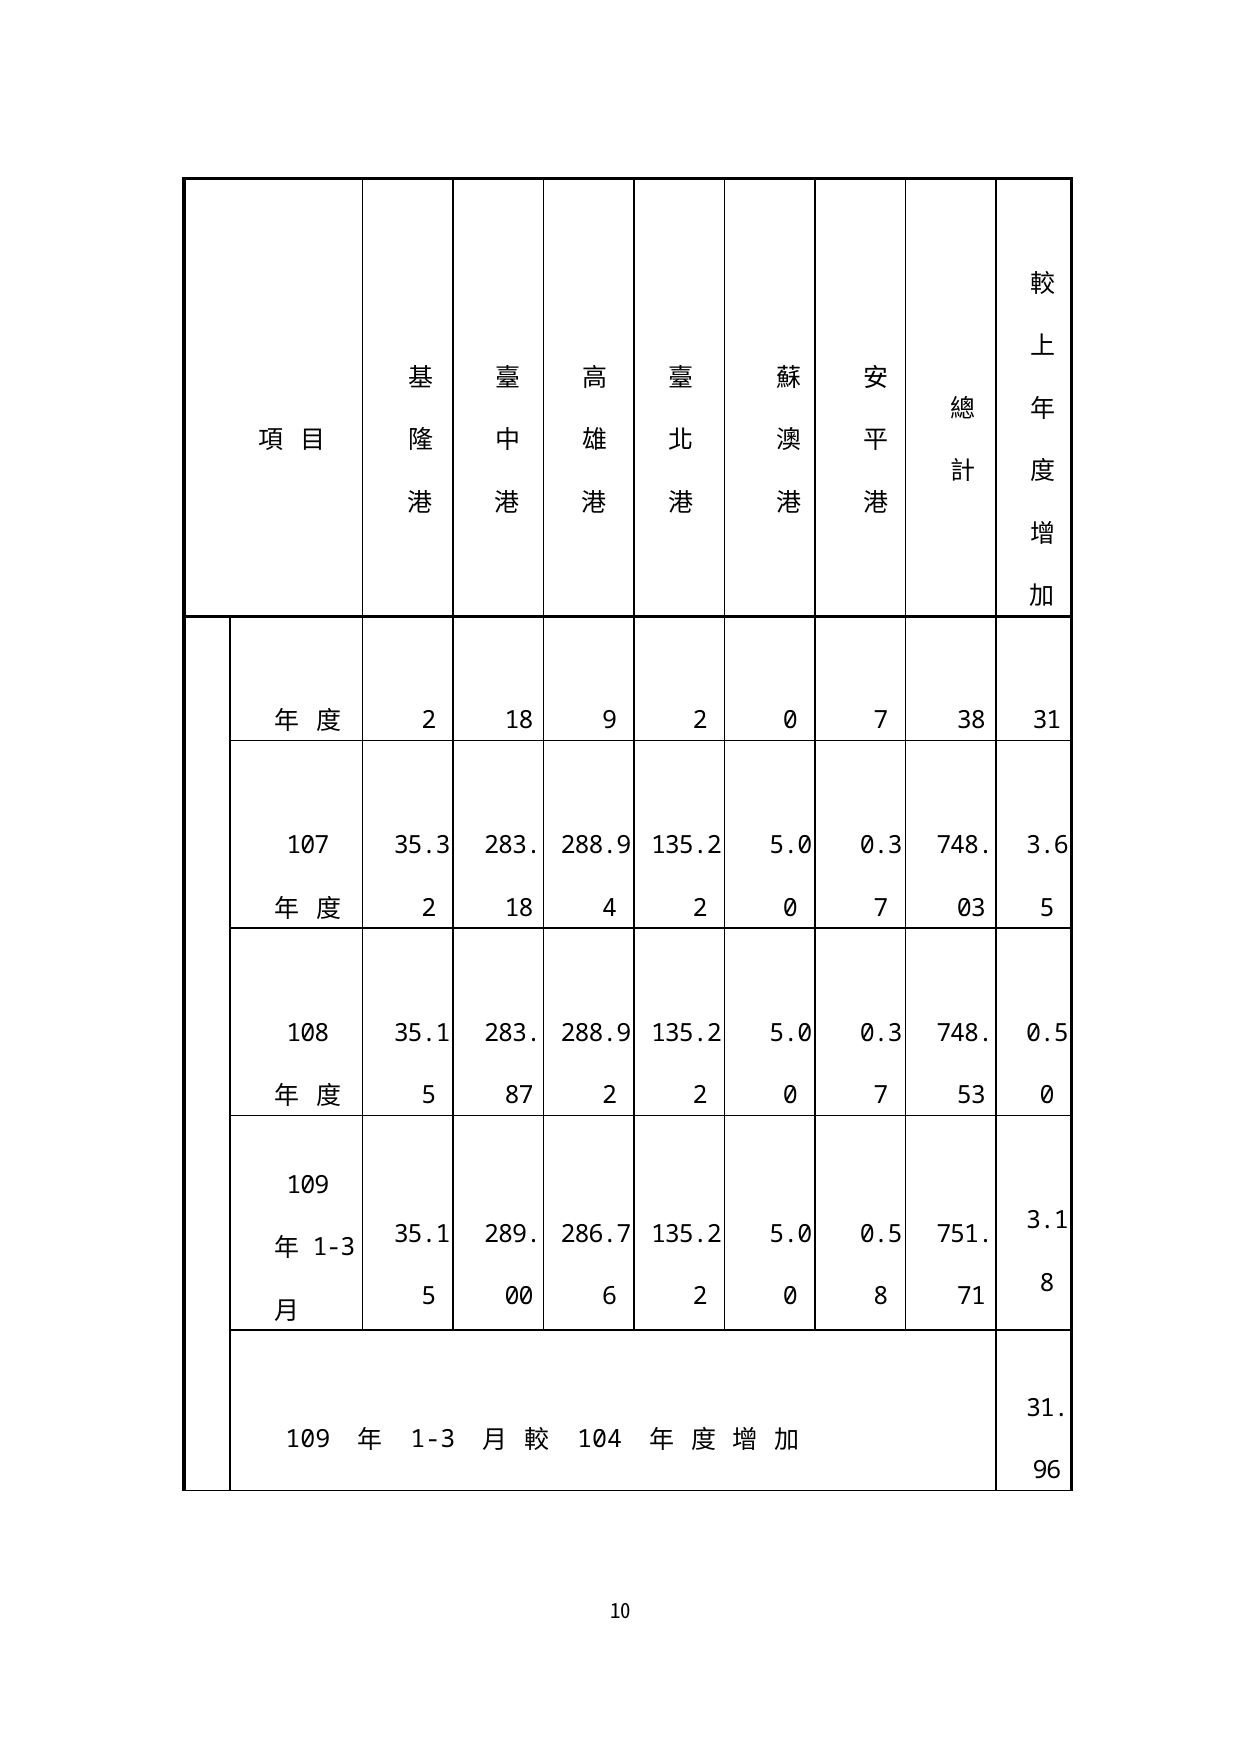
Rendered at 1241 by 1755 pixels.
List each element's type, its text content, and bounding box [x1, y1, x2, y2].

table_cell 109年1-3月 [231, 1116, 362, 1329]
table_cell 31.96 [997, 1331, 1070, 1490]
table_cell 35.15 [363, 929, 452, 1115]
table_cell 5.00 [725, 741, 814, 927]
table_cell 0.37 [816, 741, 905, 927]
table_cell 2 [363, 618, 452, 740]
table_cell 748.53 [906, 929, 995, 1115]
table_cell 748.03 [906, 741, 995, 927]
table_cell 7 [816, 618, 905, 740]
table_header 安平港 [816, 180, 905, 615]
table_header 臺北港 [635, 180, 724, 615]
table_header 臺中港 [454, 180, 543, 615]
table_cell 283.18 [454, 741, 543, 927]
table_header 蘇澳港 [725, 180, 814, 615]
table_cell 286.76 [544, 1116, 633, 1329]
table_cell 5.00 [725, 1116, 814, 1329]
table_cell 751.71 [906, 1116, 995, 1329]
table_cell 年度 [231, 618, 362, 740]
table_header 基隆港 [363, 180, 452, 615]
table_header 較上年度增加 [997, 180, 1070, 615]
table_header 高雄港 [544, 180, 633, 615]
table_cell 135.22 [635, 929, 724, 1115]
table_cell 0 [725, 618, 814, 740]
table_cell 288.92 [544, 929, 633, 1115]
table_cell 35.15 [363, 1116, 452, 1329]
table_cell 135.22 [635, 1116, 724, 1329]
table_cell 0.37 [816, 929, 905, 1115]
table_cell 38 [906, 618, 995, 740]
table_cell 35.32 [363, 741, 452, 927]
table_cell 109年1-3月較104年度增加 [231, 1331, 995, 1490]
table_cell 107年度 [231, 741, 362, 927]
table_cell 已 使 用 面 積 [186, 618, 229, 1490]
table_cell 31 [997, 618, 1070, 740]
table_cell 135.22 [635, 741, 724, 927]
table_cell 3.65 [997, 741, 1070, 927]
table_cell 3.18 [997, 1116, 1070, 1329]
table_cell 9 [544, 618, 633, 740]
table_cell 288.94 [544, 741, 633, 927]
table_cell 5.00 [725, 929, 814, 1115]
table_cell 289.00 [454, 1116, 543, 1329]
table_cell 108年度 [231, 929, 362, 1115]
table_cell 2 [635, 618, 724, 740]
table_header 總計 [906, 180, 995, 615]
table_cell 0.58 [816, 1116, 905, 1329]
table_cell 0.50 [997, 929, 1070, 1115]
table_header 項目 [186, 180, 362, 615]
table_cell 18 [454, 618, 543, 740]
table_cell 283.87 [454, 929, 543, 1115]
